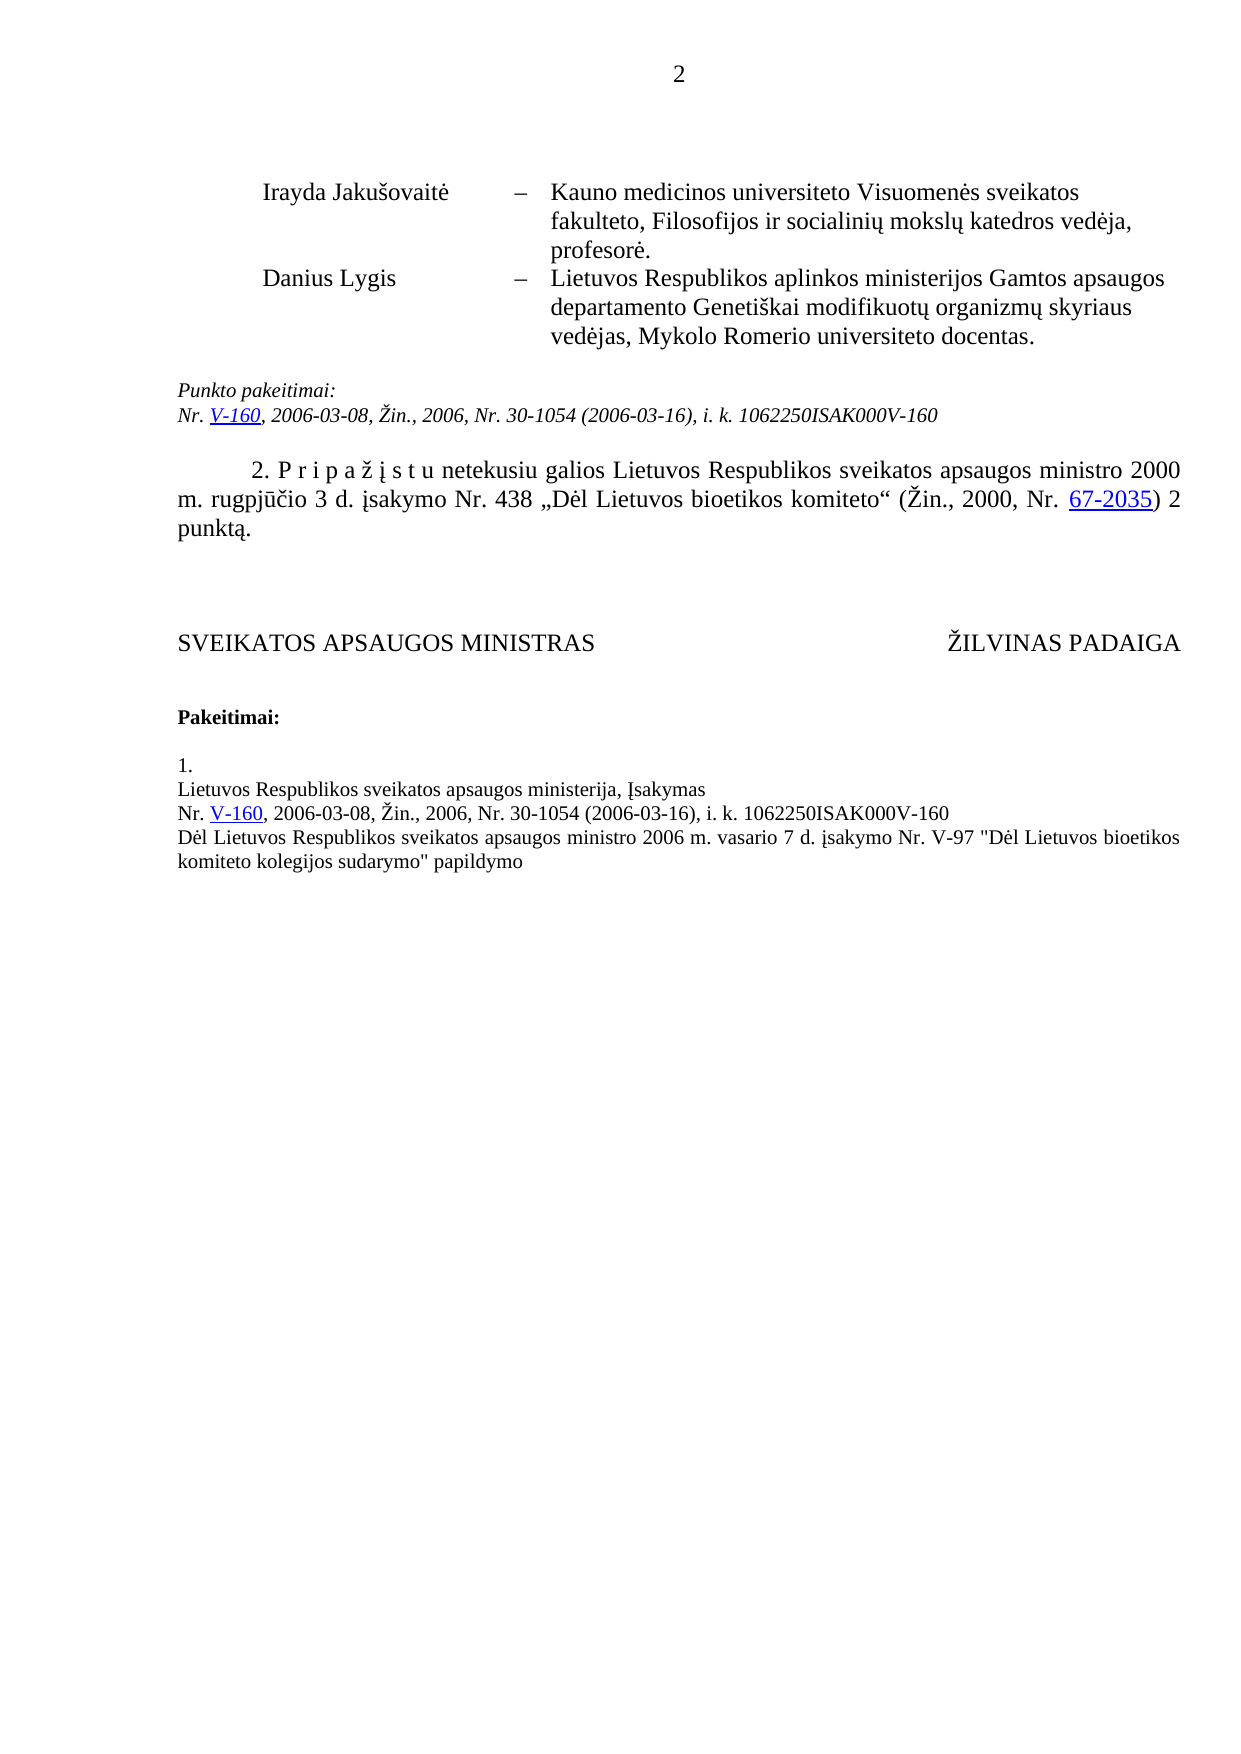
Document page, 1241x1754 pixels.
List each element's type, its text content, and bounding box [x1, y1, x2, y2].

text Dėl Lietuvos Respublikos sveikatos apsaugos ministro 2006 m. vasario 7 d. įsakymo Nr. V-97 "Dėl Lietuvos bioetikos komiteto kolegijos sudarymo" papildymo [177, 825, 1181, 873]
table_cell Kauno medicinos universiteto Visuomenės sveikatos fakulteto, Filosofijos ir socialinių mokslų katedros vedėja, profesorė. Lietuvos Respublikos aplinkos ministerijos Gamtos apsaugos departamento Genetiškai modifikuotų organizmų skyriaus vedėjas, Mykolo Romerio universiteto docentas. [539, 177, 1181, 350]
text Lietuvos Respublikos sveikatos apsaugos ministerija, Įsakymas [177, 777, 1181, 801]
text Pakeitimai: [177, 705, 1181, 729]
text SVEIKATOS APSAUGOS MINISTRAS ŽILVINAS PADAIGA [177, 628, 1181, 657]
text Nr. V-160, 2006-03-08, Žin., 2006, Nr. 30-1054 (2006-03-16), i. k. 1062250ISAK000V-160 [177, 402, 1181, 427]
text Punkto pakeitimai: [177, 378, 1181, 402]
table_cell – – [503, 177, 539, 350]
text Nr. V-160, 2006-03-08, Žin., 2006, Nr. 30-1054 (2006-03-16), i. k. 1062250ISAK000V-160 [177, 801, 1181, 825]
text 2. Pripažįstu netekusiu galios Lietuvos Respublikos sveikatos apsaugos ministro 2000 m. rugpjūčio 3 d. įsakymo Nr. 438 „Dėl Lietuvos bioetikos komiteto“ (Žin., 2000, Nr. 67-2035) 2 punktą. [177, 455, 1181, 542]
text 1. [177, 753, 1181, 777]
table_cell Irayda Jakušovaitė Danius Lygis [177, 177, 503, 350]
